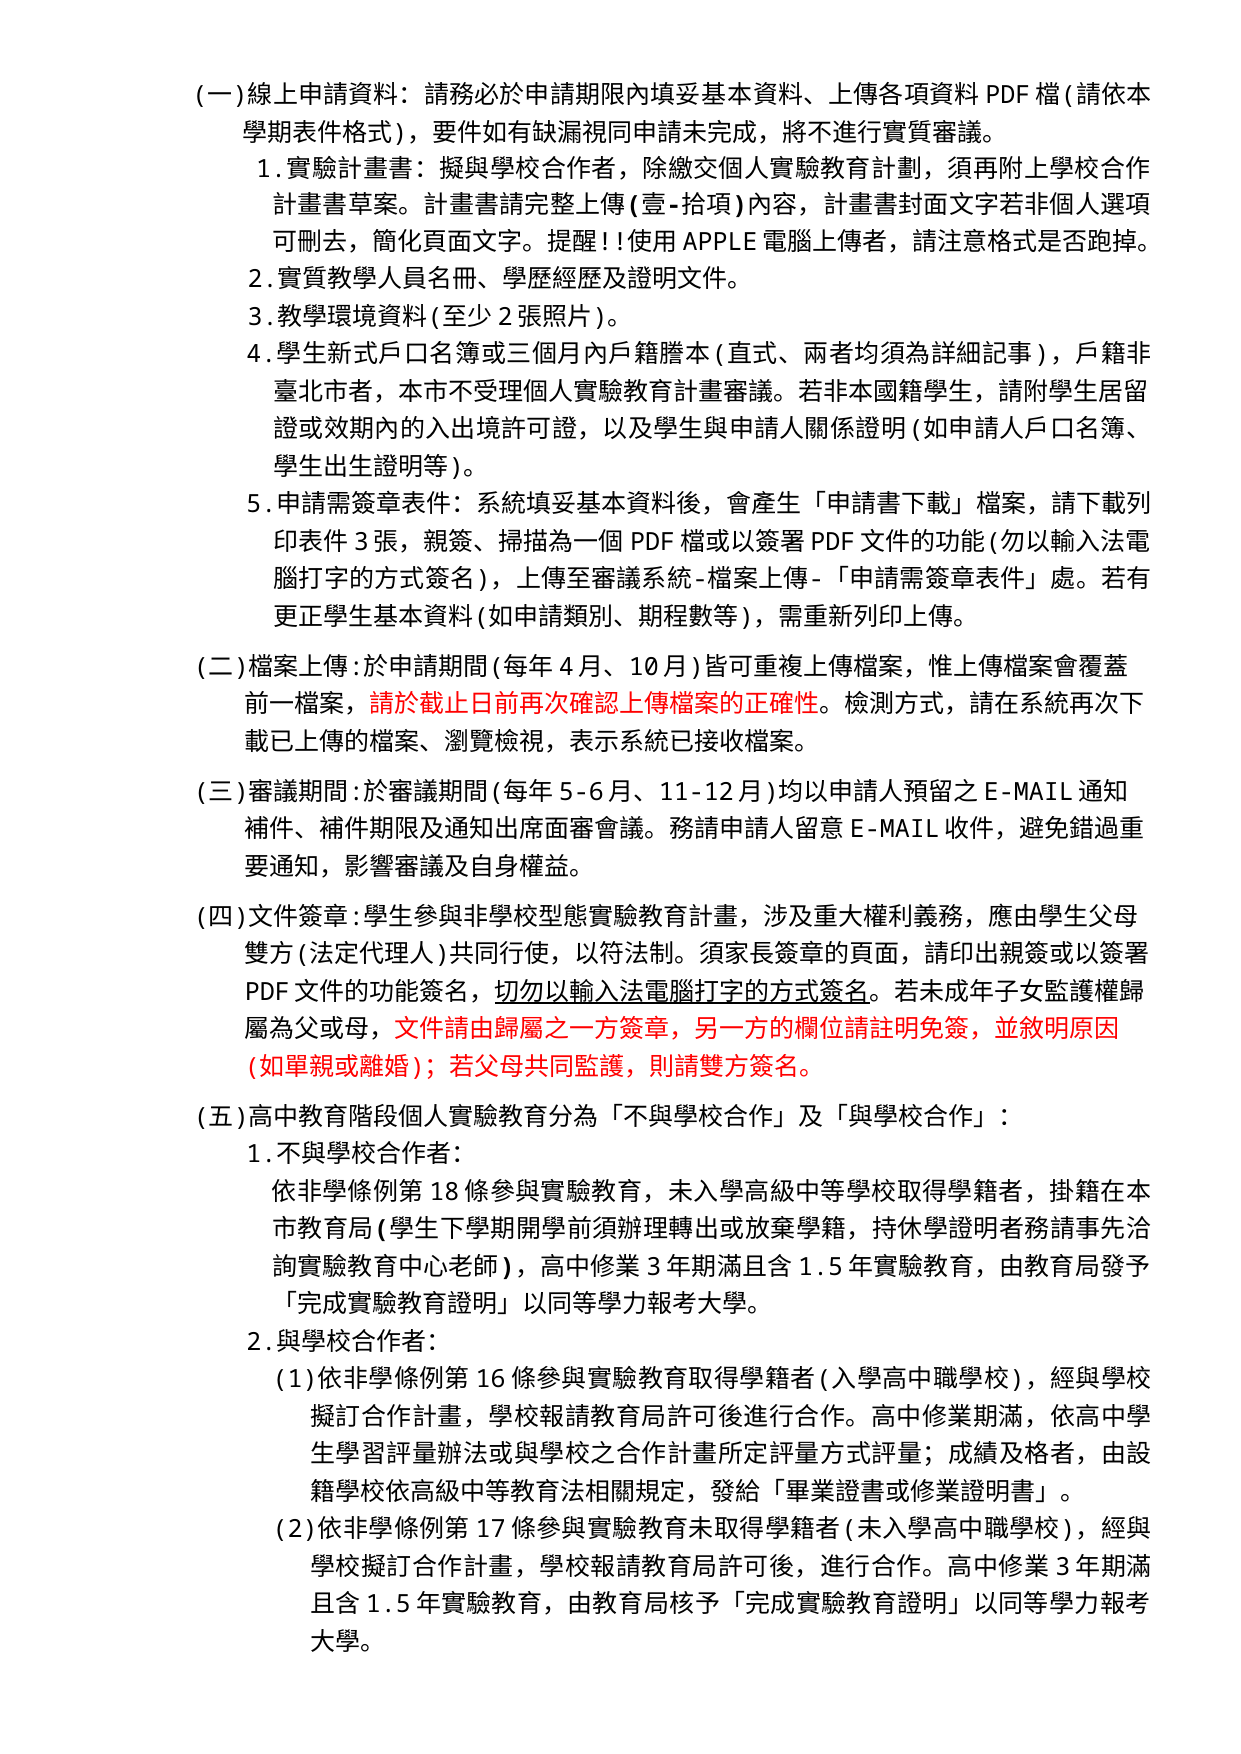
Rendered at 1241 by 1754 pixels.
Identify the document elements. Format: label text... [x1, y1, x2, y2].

text 2.與學校合作者： [246, 1320, 1152, 1357]
text (2)依非學條例第17條參與實驗教育未取得學籍者(未入學高中職學校)，經與學校擬訂合作計畫，學校報請教育局許可後，進行合作。高中修業3年期滿且含1.5年實驗教育，由教育局核予「完成實驗教育證明」以同等學力報考大學。 [272, 1507, 1152, 1657]
text (1)依非學條例第16條參與實驗教育取得學籍者(入學高中職學校)，經與學校擬訂合作計畫，學校報請教育局許可後進行合作。高中修業期滿，依高中學生學習評量辦法或與學校之合作計畫所定評量方式評量；成績及格者，由設籍學校依高級中等教育法相關規定，發給「畢業證書或修業證明書」。 [272, 1357, 1152, 1507]
text 依非學條例第18條參與實驗教育，未入學高級中等學校取得學籍者，掛籍在本市教育局(學生下學期開學前須辦理轉出或放棄學籍，持休學證明者務請事先洽詢實驗教育中心老師)，高中修業3年期滿且含1.5年實驗教育，由教育局發予「完成實驗教育證明」以同等學力報考大學。 [271, 1170, 1152, 1320]
text (一)線上申請資料：請務必於申請期限內填妥基本資料、上傳各項資料PDF檔(請依本學期表件格式)，要件如有缺漏視同申請未完成，將不進行實質審議。 [192, 74, 1152, 149]
text 5.申請需簽章表件：系統填妥基本資料後，會產生「申請書下載」檔案，請下載列印表件3張，親簽、掃描為一個PDF檔或以簽署PDF文件的功能(勿以輸入法電腦打字的方式簽名)，上傳至審議系統-檔案上傳-「申請需簽章表件」處。若有更正學生基本資料(如申請類別、期程數等)，需重新列印上傳。 [246, 482, 1152, 632]
text 1.實驗計畫書：擬與學校合作者，除繳交個人實驗教育計劃，須再附上學校合作計畫書草案。計畫書請完整上傳(壹-拾項)內容，計畫書封面文字若非個人選項可刪去，簡化頁面文字。提醒!!使用APPLE電腦上傳者，請注意格式是否跑掉。 [210, 149, 1152, 257]
text (二)檔案上傳:於申請期間(每年4月、10月)皆可重複上傳檔案，惟上傳檔案會覆蓋前一檔案，請於截止日前再次確認上傳檔案的正確性。檢測方式，請在系統再次下載已上傳的檔案、瀏覽檢視，表示系統已接收檔案。 [193, 645, 1152, 757]
text 1.不與學校合作者： [246, 1132, 1152, 1170]
text (三)審議期間:於審議期間(每年5-6月、11-12月)均以申請人預留之E-MAIL通知補件、補件期限及通知出席面審會議。務請申請人留意E-MAIL收件，避免錯過重要通知，影響審議及自身權益。 [193, 770, 1152, 882]
text 3.教學環境資料(至少2張照片)。 [247, 295, 1152, 332]
text (五)高中教育階段個人實驗教育分為「不與學校合作」及「與學校合作」： [193, 1095, 1152, 1132]
text (四)文件簽章:學生參與非學校型態實驗教育計畫，涉及重大權利義務，應由學生父母雙方(法定代理人)共同行使，以符法制。須家長簽章的頁面，請印出親簽或以簽署PDF文件的功能簽名，切勿以輸入法電腦打字的方式簽名。若未成年子女監護權歸屬為父或母，文件請由歸屬之一方簽章，另一方的欄位請註明免簽，並敘明原因(如單親或離婚)；若父母共同監護，則請雙方簽名。 [193, 895, 1152, 1082]
text 4.學生新式戶口名簿或三個月內戶籍謄本(直式、兩者均須為詳細記事)，戶籍非臺北市者，本市不受理個人實驗教育計畫審議。若非本國籍學生，請附學生居留證或效期內的入出境許可證，以及學生與申請人關係證明(如申請人戶口名簿、學生出生證明等)。 [246, 332, 1152, 482]
text 2.實質教學人員名冊、學歷經歷及證明文件。 [247, 257, 1152, 295]
